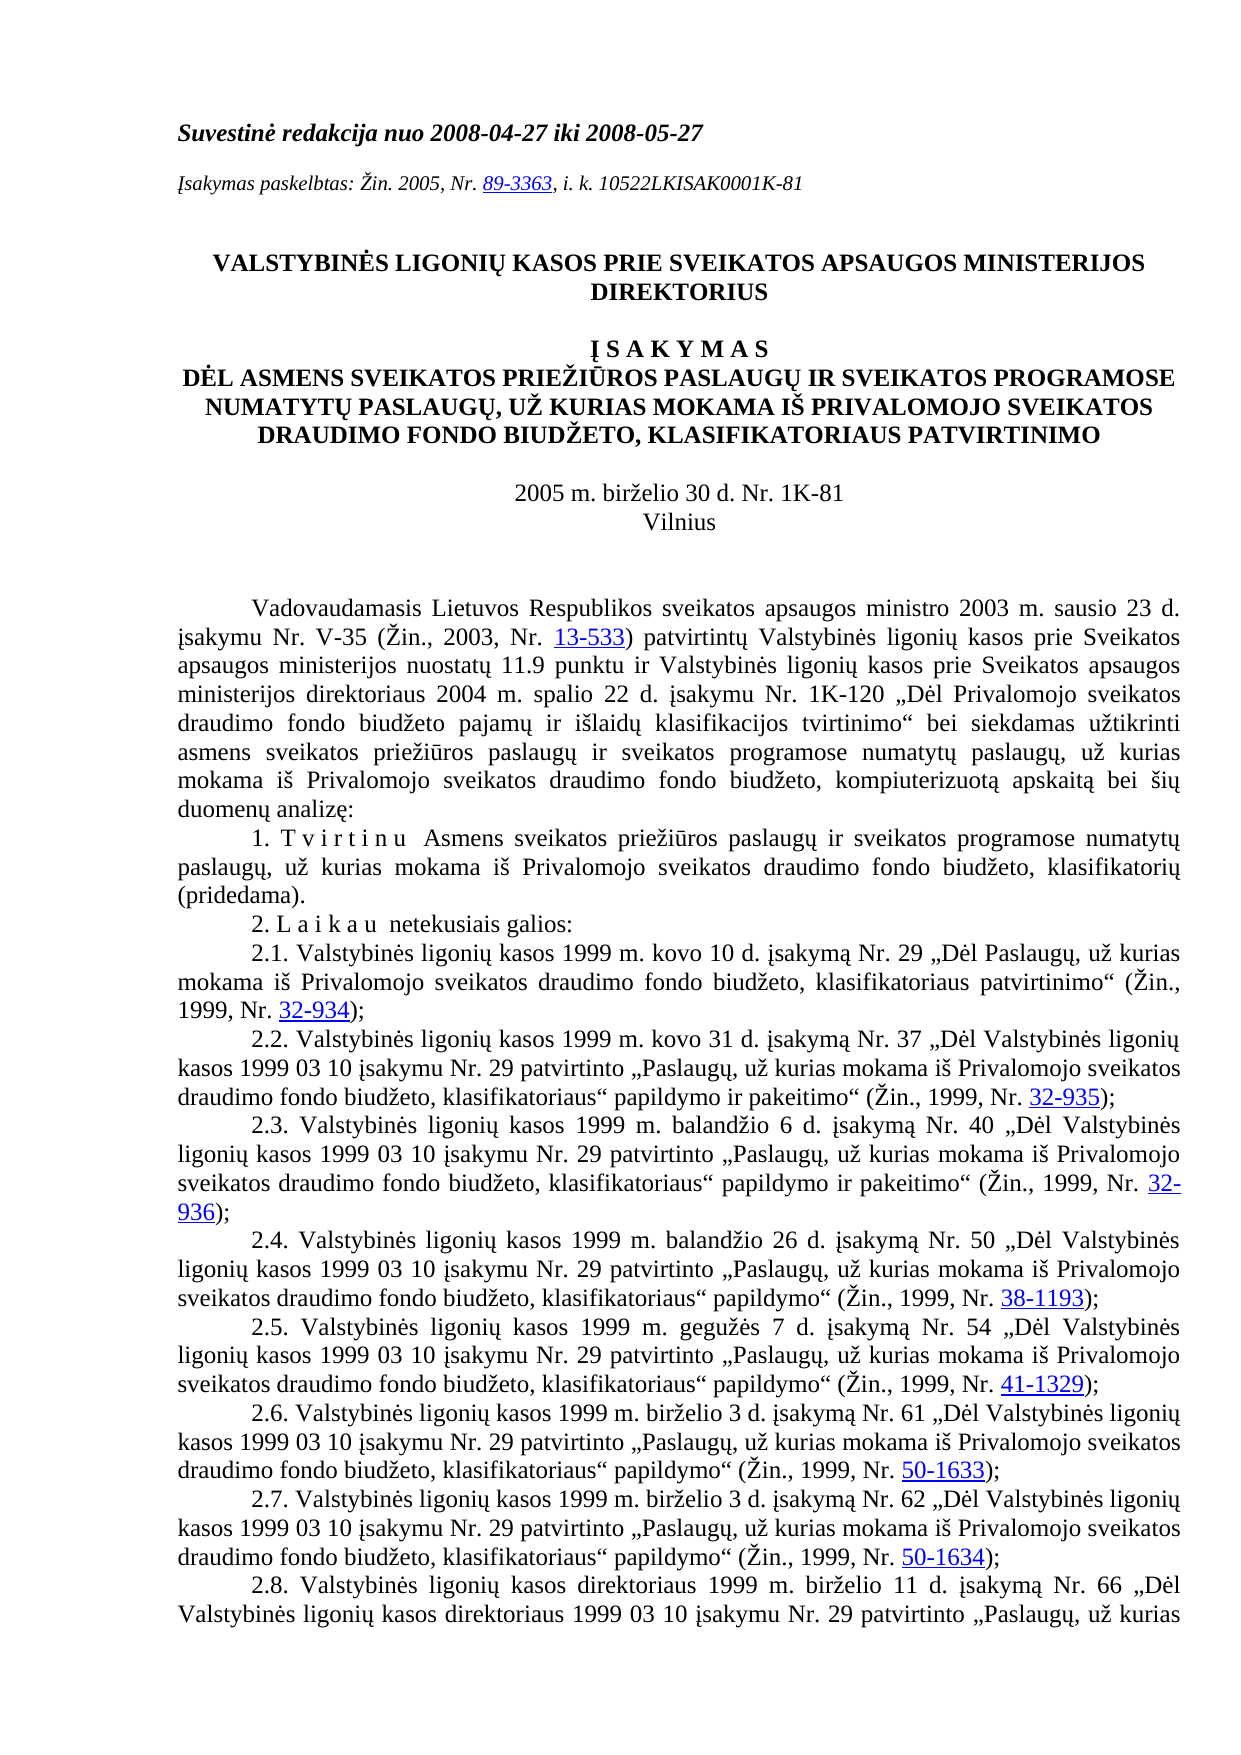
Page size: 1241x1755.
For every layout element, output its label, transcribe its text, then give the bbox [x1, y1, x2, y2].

text 2.6. Valstybinės ligonių kasos 1999 m. birželio 3 d. įsakymą Nr. 61 „Dėl Valstybinės ligonių kasos 1999 03 10 įsakymu Nr. 29 patvirtinto „Paslaugų, už kurias mokama iš Privalomojo sveikatos draudimo fondo biudžeto, klasifikatoriaus“ papildymo“ (Žin., 1999, Nr. 50-1633); [177, 1398, 1181, 1484]
text 2.3. Valstybinės ligonių kasos 1999 m. balandžio 6 d. įsakymą Nr. 40 „Dėl Valstybinės ligonių kasos 1999 03 10 įsakymu Nr. 29 patvirtinto „Paslaugų, už kurias mokama iš Privalomojo sveikatos draudimo fondo biudžeto, klasifikatoriaus“ papildymo ir pakeitimo“ (Žin., 1999, Nr. 32-936); [177, 1110, 1181, 1225]
text Vadovaudamasis Lietuvos Respublikos sveikatos apsaugos ministro 2003 m. sausio 23 d. įsakymu Nr. V-35 (Žin., 2003, Nr. 13-533) patvirtintų Valstybinės ligonių kasos prie Sveikatos apsaugos ministerijos nuostatų 11.9 punktu ir Valstybinės ligonių kasos prie Sveikatos apsaugos ministerijos direktoriaus 2004 m. spalio 22 d. įsakymu Nr. 1K-120 „Dėl Privalomojo sveikatos draudimo fondo biudžeto pajamų ir išlaidų klasifikacijos tvirtinimo“ bei siekdamas užtikrinti asmens sveikatos priežiūros paslaugų ir sveikatos programose numatytų paslaugų, už kurias mokama iš Privalomojo sveikatos draudimo fondo biudžeto, kompiuterizuotą apskaitą bei šių duomenų analizę: [177, 593, 1181, 823]
text 2.2. Valstybinės ligonių kasos 1999 m. kovo 31 d. įsakymą Nr. 37 „Dėl Valstybinės ligonių kasos 1999 03 10 įsakymu Nr. 29 patvirtinto „Paslaugų, už kurias mokama iš Privalomojo sveikatos draudimo fondo biudžeto, klasifikatoriaus“ papildymo ir pakeitimo“ (Žin., 1999, Nr. 32-935); [177, 1024, 1181, 1110]
text 2005 m. birželio 30 d. Nr. 1K-81 [177, 478, 1181, 507]
text Įsakymas paskelbtas: Žin. 2005, Nr. 89-3363, i. k. 10522LKISAK0001K-81 [177, 171, 1181, 195]
text 2.7. Valstybinės ligonių kasos 1999 m. birželio 3 d. įsakymą Nr. 62 „Dėl Valstybinės ligonių kasos 1999 03 10 įsakymu Nr. 29 patvirtinto „Paslaugų, už kurias mokama iš Privalomojo sveikatos draudimo fondo biudžeto, klasifikatoriaus“ papildymo“ (Žin., 1999, Nr. 50-1634); [177, 1484, 1181, 1570]
text DĖL ASMENS SVEIKATOS PRIEŽIŪROS PASLAUGŲ IR SVEIKATOS PROGRAMOSE NUMATYTŲ PASLAUGŲ, UŽ KURIAS MOKAMA IŠ PRIVALOMOJO SVEIKATOS DRAUDIMO FONDO BIUDŽETO, KLASIFIKATORIAUS PATVIRTINIMO [177, 363, 1181, 449]
text VALSTYBINĖS LIGONIŲ KASOS PRIE SVEIKATOS APSAUGOS MINISTERIJOS DIREKTORIUS [177, 248, 1181, 305]
text 2.8. Valstybinės ligonių kasos direktoriaus 1999 m. birželio 11 d. įsakymą Nr. 66 „Dėl Valstybinės ligonių kasos direktoriaus 1999 03 10 įsakymu Nr. 29 patvirtinto „Paslaugų, už kurias [177, 1570, 1181, 1628]
text Į S A K Y M A S [177, 334, 1181, 363]
text 2. Laikau netekusiais galios: [177, 909, 1181, 938]
text Suvestinė redakcija nuo 2008-04-27 iki 2008-05-27 [177, 118, 1181, 147]
text 2.5. Valstybinės ligonių kasos 1999 m. gegužės 7 d. įsakymą Nr. 54 „Dėl Valstybinės ligonių kasos 1999 03 10 įsakymu Nr. 29 patvirtinto „Paslaugų, už kurias mokama iš Privalomojo sveikatos draudimo fondo biudžeto, klasifikatoriaus“ papildymo“ (Žin., 1999, Nr. 41-1329); [177, 1312, 1181, 1398]
text Vilnius [177, 507, 1181, 535]
text 2.4. Valstybinės ligonių kasos 1999 m. balandžio 26 d. įsakymą Nr. 50 „Dėl Valstybinės ligonių kasos 1999 03 10 įsakymu Nr. 29 patvirtinto „Paslaugų, už kurias mokama iš Privalomojo sveikatos draudimo fondo biudžeto, klasifikatoriaus“ papildymo“ (Žin., 1999, Nr. 38-1193); [177, 1225, 1181, 1312]
text 1. Tvirtinu Asmens sveikatos priežiūros paslaugų ir sveikatos programose numatytų paslaugų, už kurias mokama iš Privalomojo sveikatos draudimo fondo biudžeto, klasifikatorių (pridedama). [177, 823, 1181, 909]
text 2.1. Valstybinės ligonių kasos 1999 m. kovo 10 d. įsakymą Nr. 29 „Dėl Paslaugų, už kurias mokama iš Privalomojo sveikatos draudimo fondo biudžeto, klasifikatoriaus patvirtinimo“ (Žin., 1999, Nr. 32-934); [177, 938, 1181, 1024]
